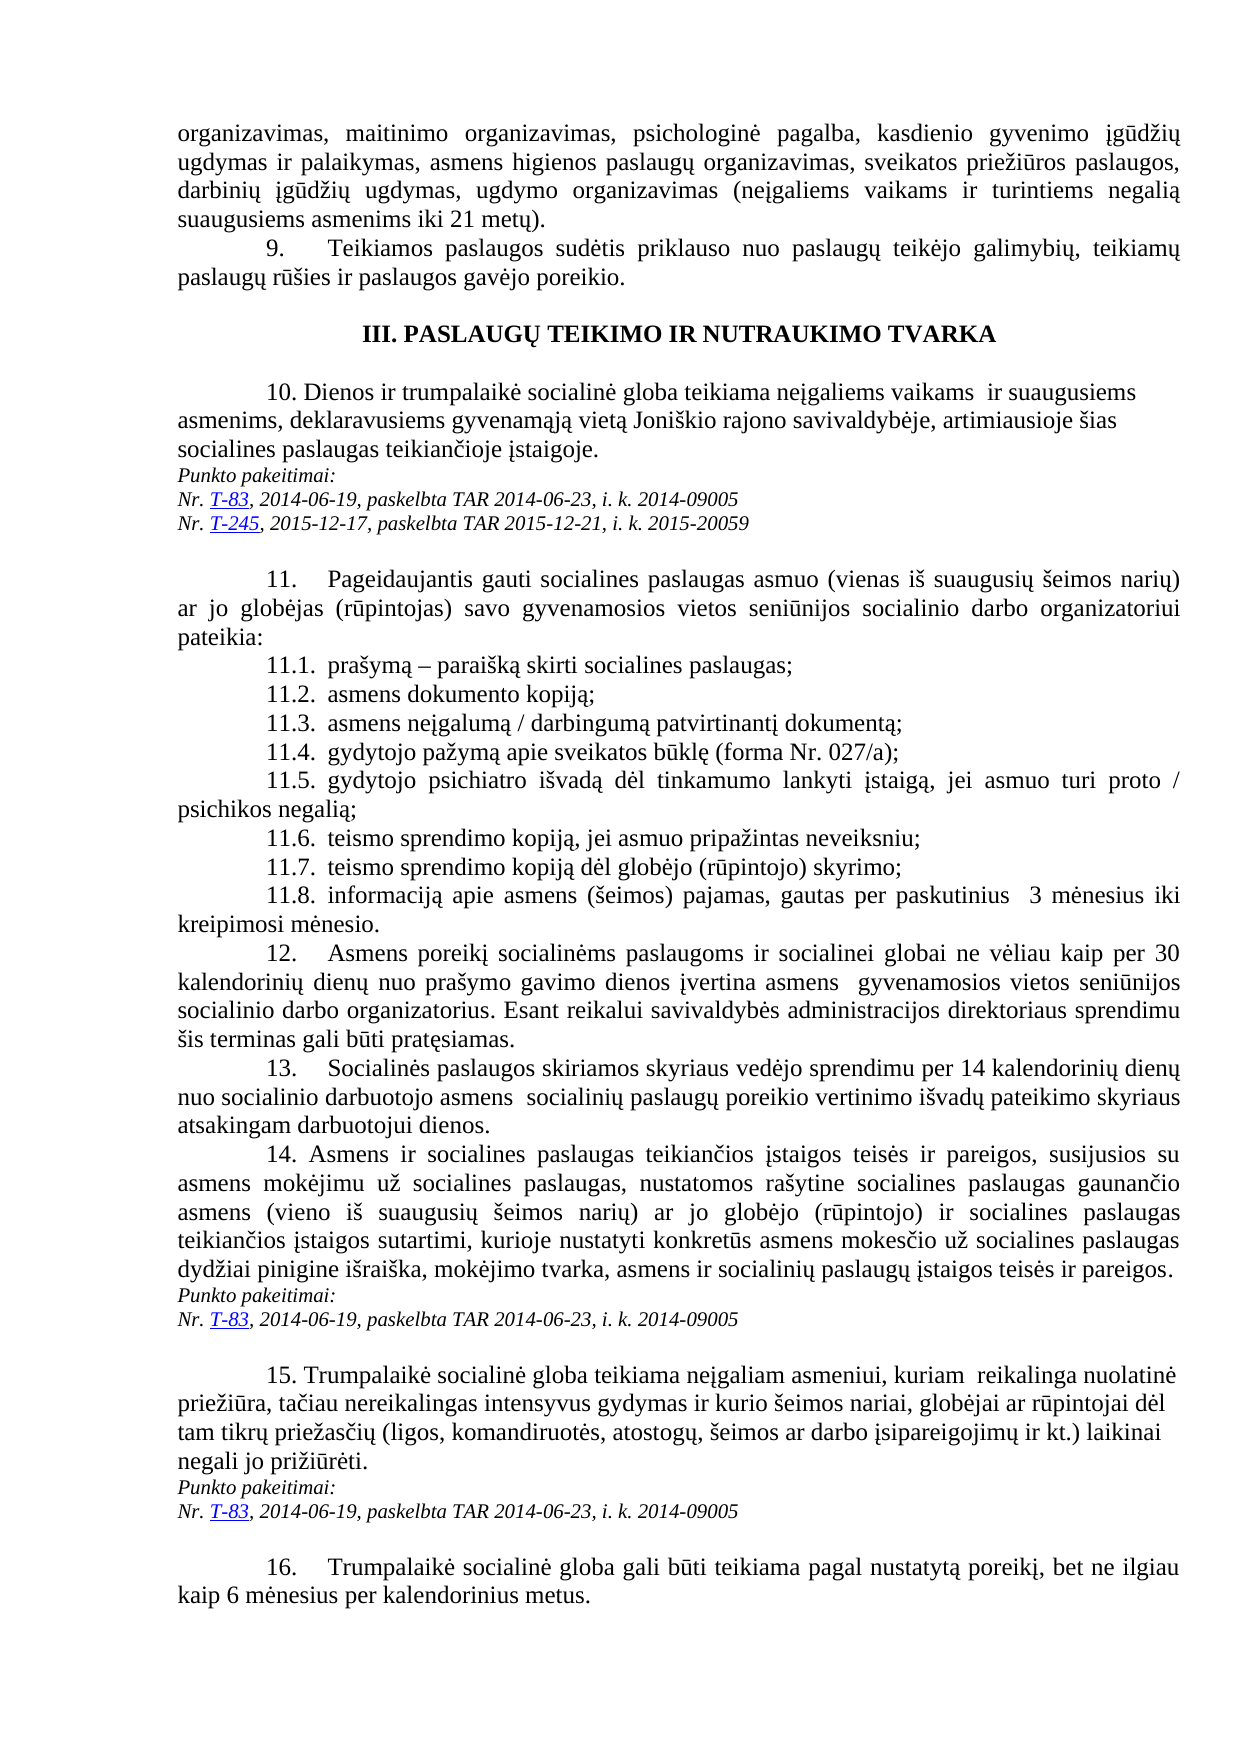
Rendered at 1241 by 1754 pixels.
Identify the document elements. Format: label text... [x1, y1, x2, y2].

text 11.3. asmens neįgalumą / darbingumą patvirtinantį dokumentą; [177, 708, 1181, 737]
text Nr. T-83, 2014-06-19, paskelbta TAR 2014-06-23, i. k. 2014-09005 [177, 1499, 1181, 1523]
text 9. Teikiamos paslaugos sudėtis priklauso nuo paslaugų teikėjo galimybių, teikiamų paslaugų rūšies ir paslaugos gavėjo poreikio. [177, 233, 1181, 291]
text 10. Dienos ir trumpalaikė socialinė globa teikiama neįgaliems vaikams ir suaugusiems asmenims, deklaravusiems gyvenamąją vietą Joniškio rajono savivaldybėje, artimiausioje šias socialines paslaugas teikiančioje įstaigoje. [177, 377, 1181, 463]
text Nr. T-83, 2014-06-19, paskelbta TAR 2014-06-23, i. k. 2014-09005 [177, 1307, 1181, 1331]
text 14. Asmens ir socialines paslaugas teikiančios įstaigos teisės ir pareigos, susijusios su asmens mokėjimu už socialines paslaugas, nustatomos rašytine socialines paslaugas gaunančio asmens (vieno iš suaugusių šeimos narių) ar jo globėjo (rūpintojo) ir socialines paslaugas teikiančios įstaigos sutartimi, kurioje nustatyti konkretūs asmens mokesčio už socialines paslaugas dydžiai pinigine išraiška, mokėjimo tvarka, asmens ir socialinių paslaugų įstaigos teisės ir pareigos. [177, 1139, 1181, 1283]
text organizavimas, maitinimo organizavimas, psichologinė pagalba, kasdienio gyvenimo įgūdžių ugdymas ir palaikymas, asmens higienos paslaugų organizavimas, sveikatos priežiūros paslaugos, darbinių įgūdžių ugdymas, ugdymo organizavimas (neįgaliems vaikams ir turintiems negalią suaugusiems asmenims iki 21 metų). [177, 118, 1181, 233]
text 11.4. gydytojo pažymą apie sveikatos būklę (forma Nr. 027/a); [177, 737, 1181, 765]
text 11. Pageidaujantis gauti socialines paslaugas asmuo (vienas iš suaugusių šeimos narių) ar jo globėjas (rūpintojas) savo gyvenamosios vietos seniūnijos socialinio darbo organizatoriui pateikia: [177, 564, 1181, 650]
text Nr. T-83, 2014-06-19, paskelbta TAR 2014-06-23, i. k. 2014-09005 [177, 487, 1181, 511]
text 11.2. asmens dokumento kopiją; [177, 679, 1181, 708]
text Nr. T-245, 2015-12-17, paskelbta TAR 2015-12-21, i. k. 2015-20059 [177, 511, 1181, 535]
text 13. Socialinės paslaugos skiriamos skyriaus vedėjo sprendimu per 14 kalendorinių dienų nuo socialinio darbuotojo asmens socialinių paslaugų poreikio vertinimo išvadų pateikimo skyriaus atsakingam darbuotojui dienos. [177, 1053, 1181, 1139]
text 11.8. informaciją apie asmens (šeimos) pajamas, gautas per paskutinius 3 mėnesius iki kreipimosi mėnesio. [177, 880, 1181, 938]
text Punkto pakeitimai: [177, 1475, 1181, 1499]
text Punkto pakeitimai: [177, 1283, 1181, 1307]
text 11.7. teismo sprendimo kopiją dėl globėjo (rūpintojo) skyrimo; [177, 852, 1181, 880]
text 15. Trumpalaikė socialinė globa teikiama neįgaliam asmeniui, kuriam reikalinga nuolatinė priežiūra, tačiau nereikalingas intensyvus gydymas ir kurio šeimos nariai, globėjai ar rūpintojai dėl tam tikrų priežasčių (ligos, komandiruotės, atostogų, šeimos ar darbo įsipareigojimų ir kt.) laikinai negali jo prižiūrėti. [177, 1360, 1181, 1475]
text 11.1. prašymą – paraišką skirti socialines paslaugas; [177, 650, 1181, 679]
text 12. Asmens poreikį socialinėms paslaugoms ir socialinei globai ne vėliau kaip per 30 kalendorinių dienų nuo prašymo gavimo dienos įvertina asmens gyvenamosios vietos seniūnijos socialinio darbo organizatorius. Esant reikalui savivaldybės administracijos direktoriaus sprendimu šis terminas gali būti pratęsiamas. [177, 938, 1181, 1053]
text 16. Trumpalaikė socialinė globa gali būti teikiama pagal nustatytą poreikį, bet ne ilgiau kaip 6 mėnesius per kalendorinius metus. [177, 1552, 1181, 1609]
text Punkto pakeitimai: [177, 463, 1181, 487]
text 11.5. gydytojo psichiatro išvadą dėl tinkamumo lankyti įstaigą, jei asmuo turi proto / psichikos negalią; [177, 765, 1181, 823]
text III. PASLAUGŲ TEIKIMO IR NUTRAUKIMO TVARKA [177, 319, 1181, 348]
text 11.6. teismo sprendimo kopiją, jei asmuo pripažintas neveiksniu; [177, 823, 1181, 852]
